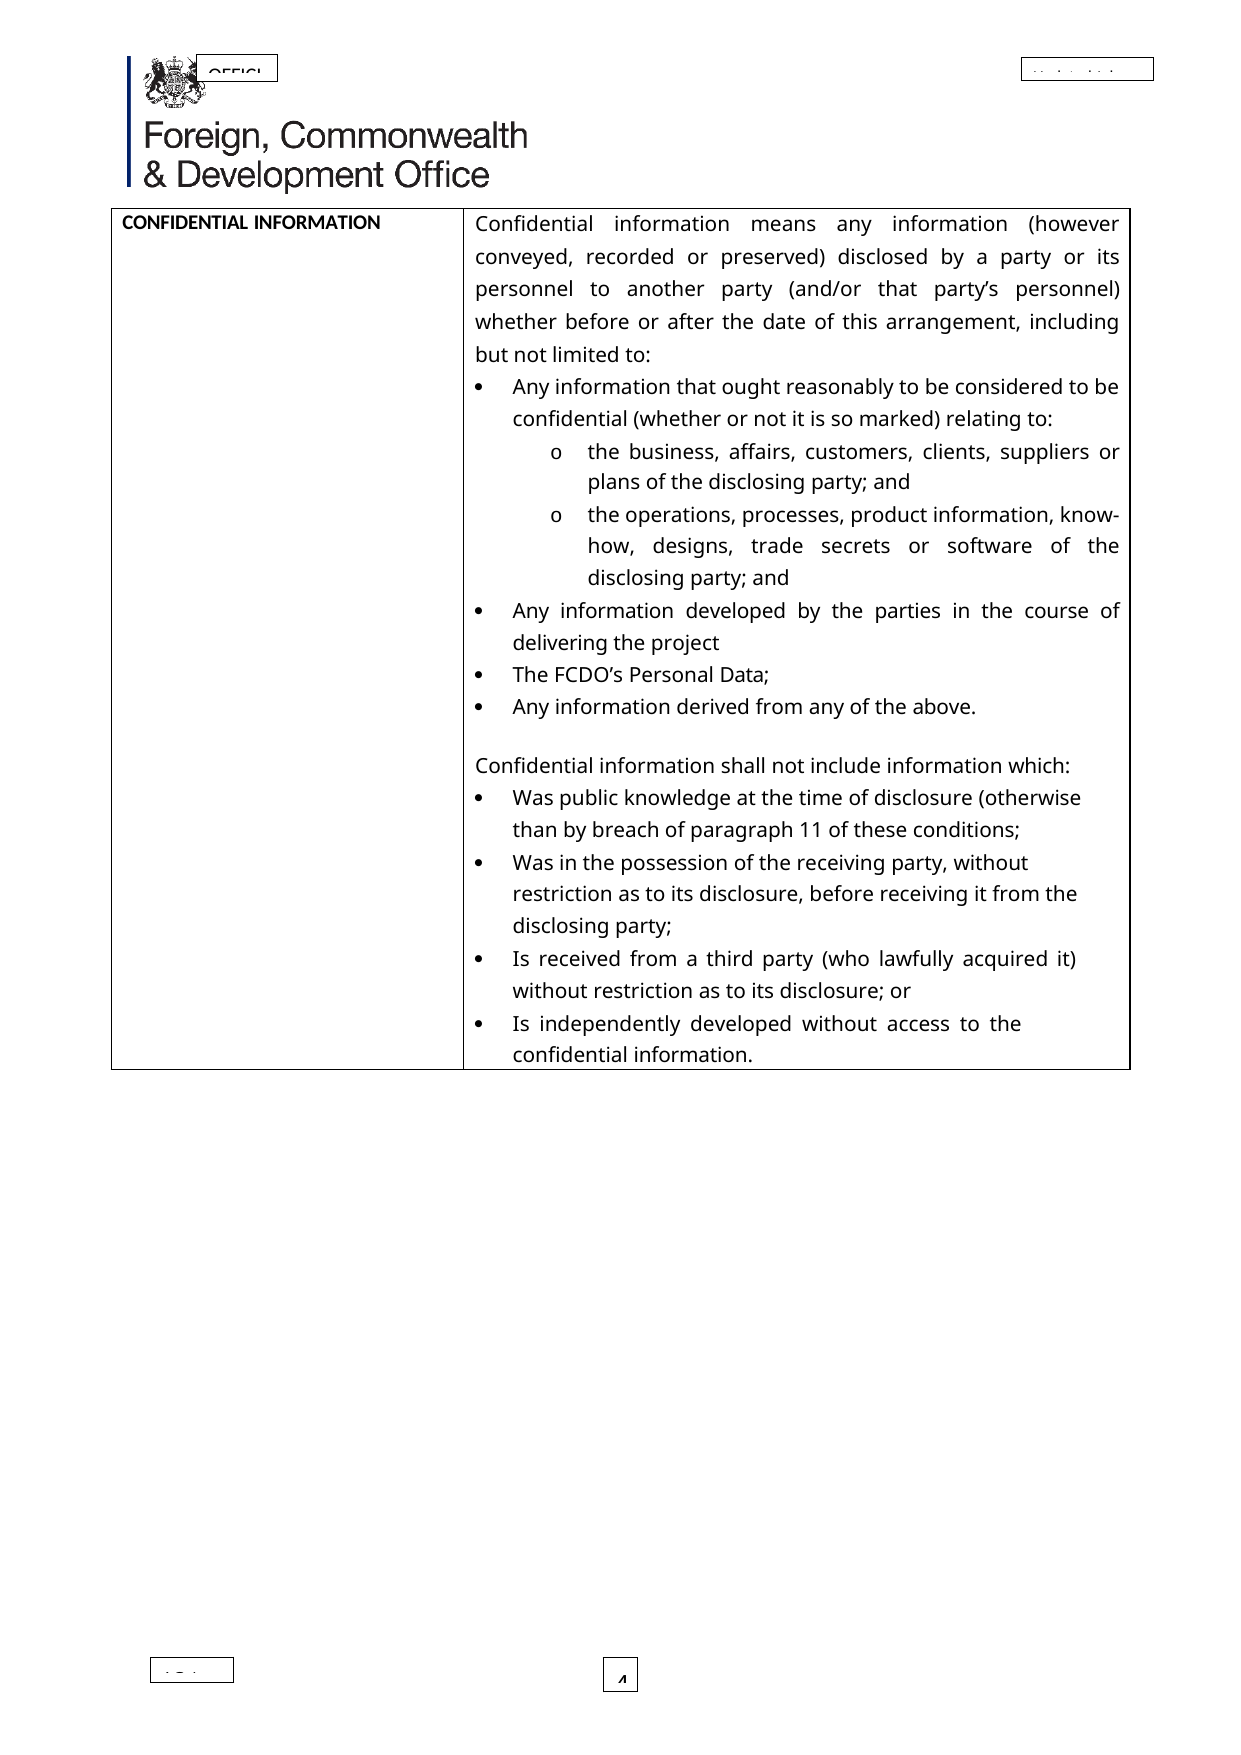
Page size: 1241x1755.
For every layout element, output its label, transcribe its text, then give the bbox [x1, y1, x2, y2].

table_cell Confidential information means any information (however conveyed, recorded or preserved) disclosed by a party or its personnel to another party (and/or that party’s personnel) whether before or after the date of this arrangement, including but not limited to: Any information that ought reasonably to be considered to be confidential (whether or not it is so marked) relating to: the business, affairs, customers, clients, suppliers or plans of the disclosing party; and the operations, processes, product information, know- how, designs, trade secrets or software of the disclosing party; and Any information developed by the parties in the course of delivering the project The FCDO’s Personal Data; Any information derived from any of the above. Confidential information shall not include information which: Was public knowledge at the time of disclosure (otherwise than by breach of paragraph 11 of these conditions; Was in the possession of the receiving party, without restriction as to its disclosure, before receiving it from the disclosing party; Is received from a third party (who lawfully acquired it) without restriction as to its disclosure; or Is independently developed without access to the confidential information. [464, 209, 1129, 1069]
picture [127, 56, 529, 194]
table_cell CONFIDENTIAL INFORMATION [112, 209, 463, 1069]
